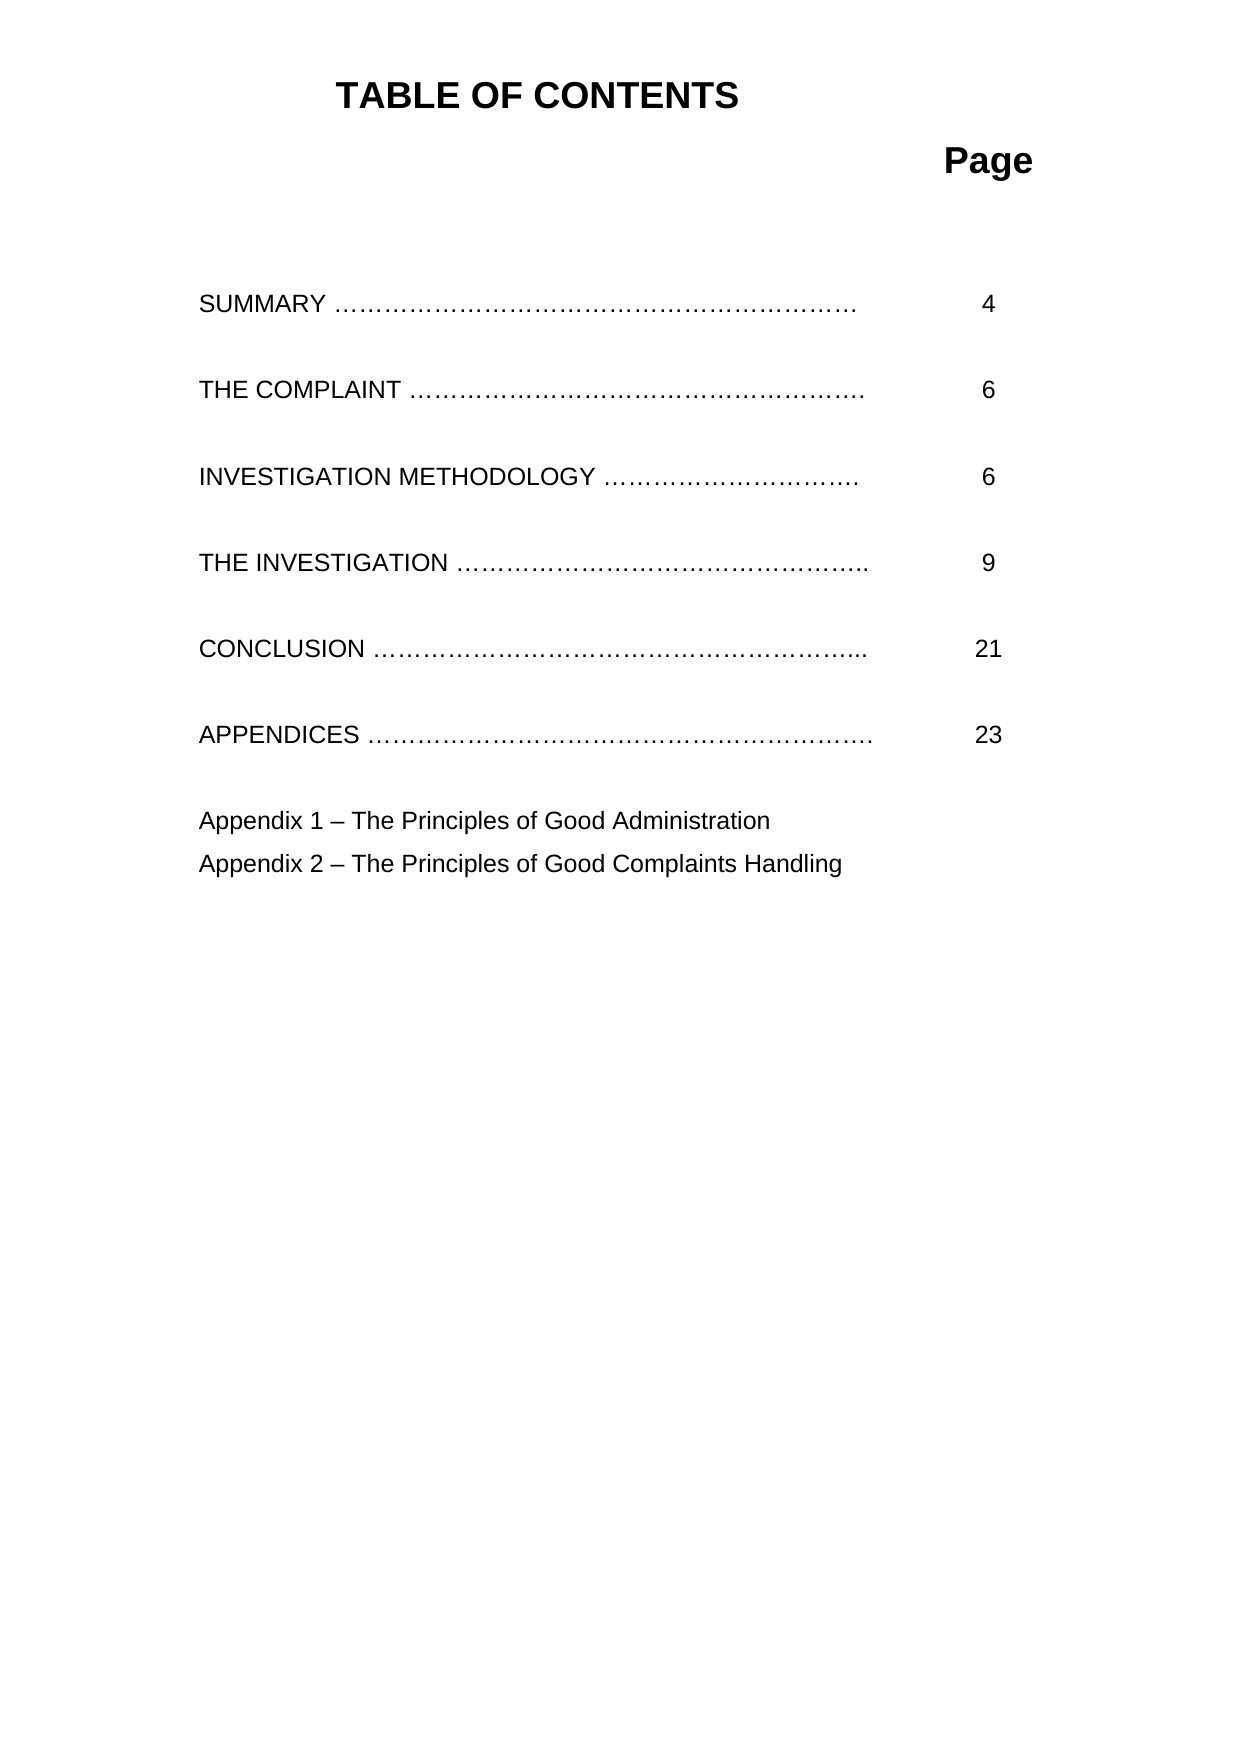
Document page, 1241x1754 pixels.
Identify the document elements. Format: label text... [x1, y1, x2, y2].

table_cell 9 [888, 548, 1089, 591]
table_cell 6 [888, 461, 1089, 504]
table_cell CONCLUSION …………………………………………………... [187, 634, 888, 677]
table_cell [888, 333, 1089, 375]
table_cell [187, 419, 888, 461]
table_cell [187, 591, 888, 633]
table_cell [187, 505, 888, 547]
table_cell [888, 677, 1089, 719]
table_cell [187, 333, 888, 375]
table_cell [888, 763, 1089, 892]
table_cell 6 [888, 375, 1089, 418]
table_cell THE INVESTIGATION ………………………………………….. [187, 548, 888, 591]
table_cell [187, 677, 888, 719]
table_cell INVESTIGATION METHODOLOGY …………………………. [187, 461, 888, 504]
table_cell [888, 591, 1089, 633]
table_cell [888, 419, 1089, 461]
table_cell 23 [888, 720, 1089, 763]
table_cell [888, 505, 1089, 547]
table_cell APPENDICES ……………………………………………………. [187, 720, 888, 763]
table_cell 21 [888, 634, 1089, 677]
table_cell Appendix 1 – The Principles of Good Administration Appendix 2 – The Principles of Good Complaints Handling [187, 763, 888, 892]
table_cell THE COMPLAINT ………………………………………………. [187, 375, 888, 418]
table_header TABLE OF CONTENTS [187, 74, 888, 203]
table_cell SUMMARY ……………………………………………………… [187, 203, 888, 332]
table_cell 4 [888, 203, 1089, 332]
table_header Page [888, 74, 1089, 203]
